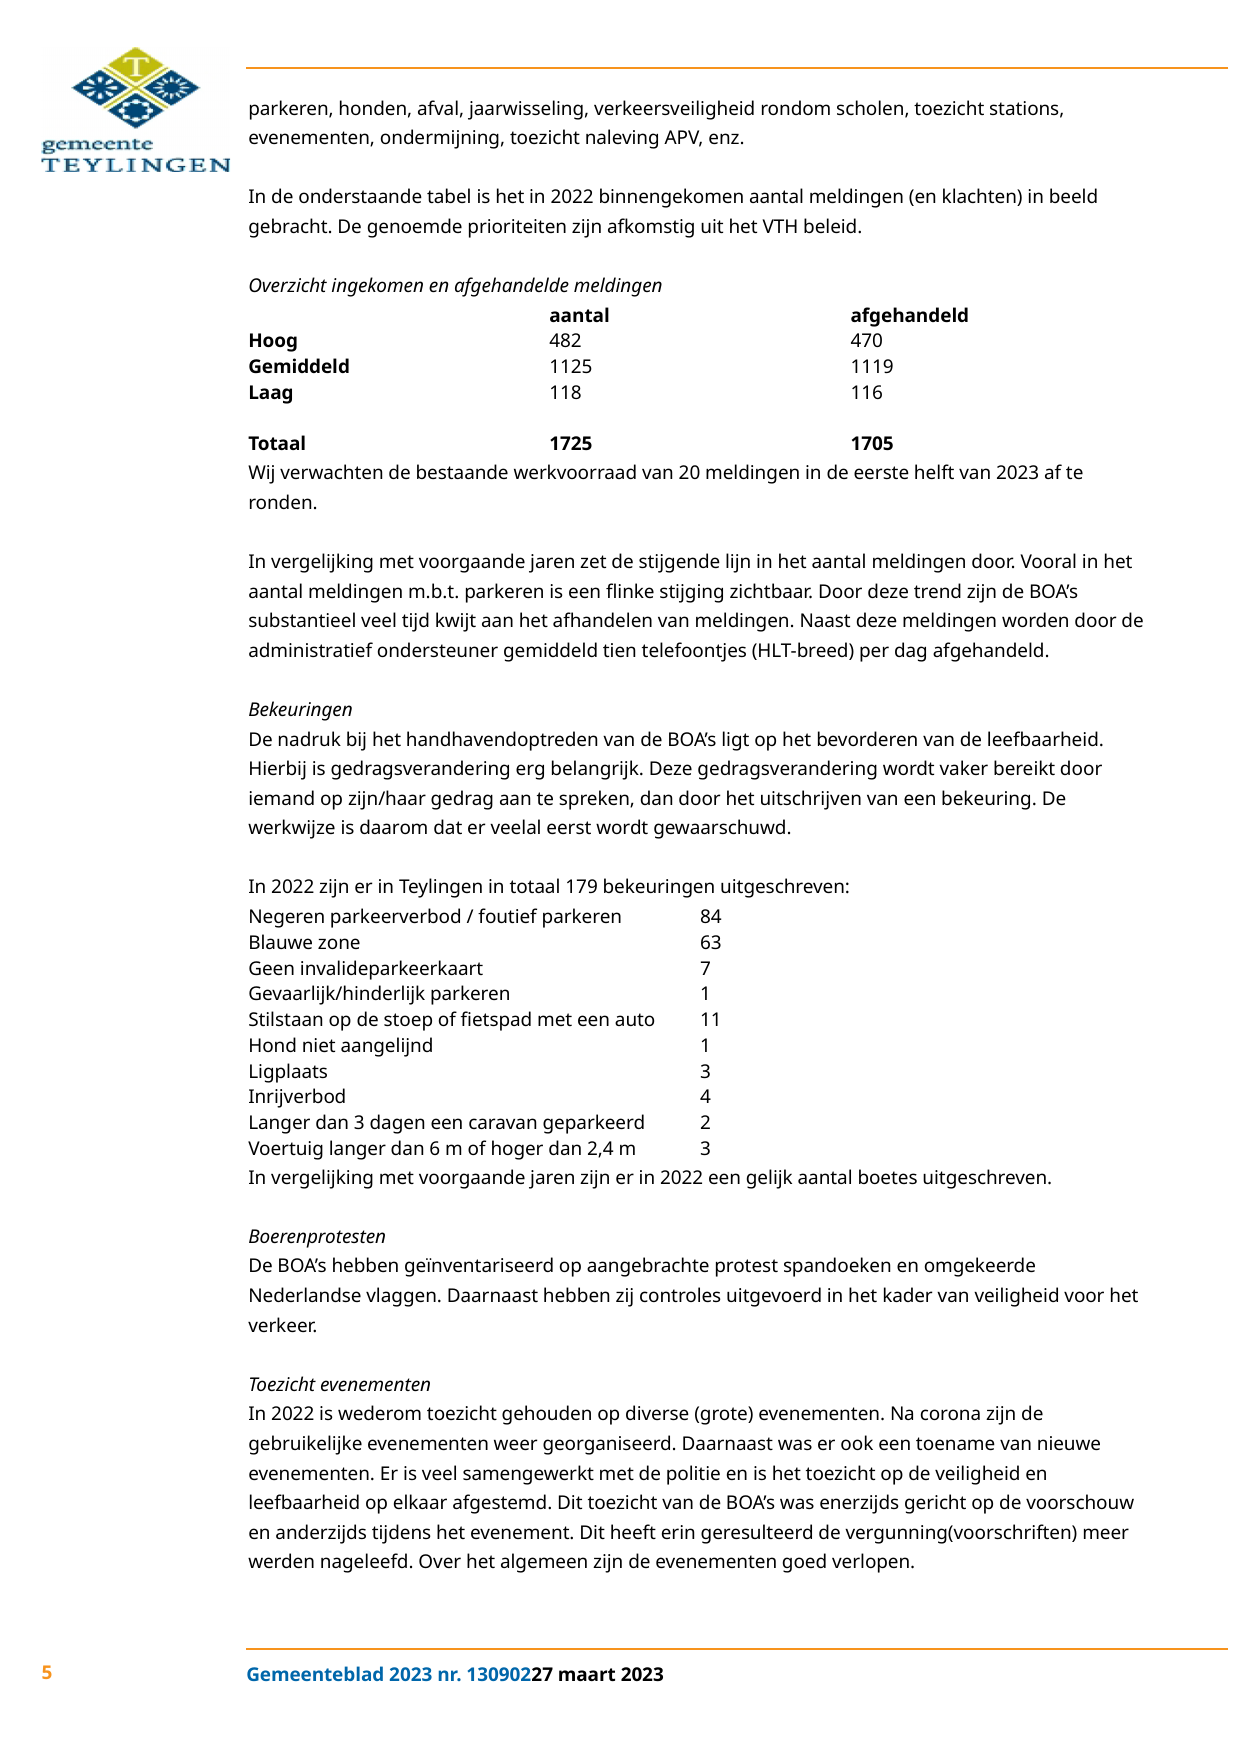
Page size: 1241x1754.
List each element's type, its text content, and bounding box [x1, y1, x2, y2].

table_cell Totaal [248, 431, 549, 456]
table_cell Voertuig langer dan 6 m of hoger dan 2,4 m [248, 1135, 700, 1161]
table_cell Langer dan 3 dagen een caravan geparkeerd [248, 1109, 700, 1135]
table_cell Gevaarlijk/hinderlijk parkeren [248, 981, 700, 1006]
table_cell Gemiddeld [248, 354, 549, 379]
table_cell Geen invalideparkeerkaart [248, 955, 700, 981]
table_cell 3 [700, 1135, 1152, 1161]
text Toezicht evenementen [248, 1371, 1152, 1397]
table_cell Hond niet aangelijnd [248, 1032, 700, 1058]
table_cell 4 [700, 1084, 1152, 1109]
table_cell Laag [248, 379, 549, 405]
table_header Negeren parkeerverbod / foutief parkeren [248, 904, 700, 929]
text In 2022 zijn er in Teylingen in totaal 179 bekeuringen uitgeschreven: [248, 874, 1152, 899]
text De nadruk bij het handhavendoptreden van de BOA’s ligt op het bevorderen van de leefbaarheid. Hierbij is gedragsverandering erg belangrijk. Deze gedragsverandering wordt vaker bereikt door iemand op zijn/haar gedrag aan te spreken, dan door het uitschrijven van een bekeuring. De werkwijze is daarom dat er veelal eerst wordt gewaarschuwd. [248, 726, 1152, 840]
text Overzicht ingekomen en afgehandelde meldingen [248, 272, 1152, 298]
text De BOA’s hebben geïnventariseerd op aangebrachte protest spandoeken en omgekeerde Nederlandse vlaggen. Daarnaast hebben zij controles uitgevoerd in het kader van veiligheid voor het verkeer. [248, 1253, 1152, 1338]
table_cell Stilstaan op de stoep of fietspad met een auto [248, 1006, 700, 1032]
table_cell 1725 [549, 431, 850, 456]
text In de onderstaande tabel is het in 2022 binnengekomen aantal meldingen (en klachten) in beeld gebracht. De genoemde prioriteiten zijn afkomstig uit het VTH beleid. [248, 183, 1152, 239]
table_cell 1 [700, 1032, 1152, 1058]
table_cell 63 [700, 929, 1152, 955]
text In vergelijking met voorgaande jaren zijn er in 2022 een gelijk aantal boetes uitgeschreven. [248, 1164, 1152, 1190]
text Boerenprotesten [248, 1223, 1152, 1249]
text In vergelijking met voorgaande jaren zet de stijgende lijn in het aantal meldingen door. Vooral in het aantal meldingen m.b.t. parkeren is een flinke stijging zichtbaar. Door deze trend zijn de BOA’s substantieel veel tijd kwijt aan het afhandelen van meldingen. Naast deze meldingen worden door de administratief ondersteuner gemiddeld tien telefoontjes (HLT-breed) per dag afgehandeld. [248, 548, 1152, 663]
table_cell [549, 405, 850, 431]
table_cell 3 [700, 1058, 1152, 1083]
table_cell 1125 [549, 354, 850, 379]
table_cell Ligplaats [248, 1058, 700, 1083]
table_cell [850, 405, 1152, 431]
table_cell 470 [850, 328, 1152, 353]
text Wij verwachten de bestaande werkvoorraad van 20 meldingen in de eerste helft van 2023 af te ronden. [248, 459, 1152, 515]
table_header 84 [700, 904, 1152, 929]
table_cell [248, 405, 549, 431]
table_header aantal [549, 302, 850, 328]
table_cell 118 [549, 379, 850, 405]
table_cell 482 [549, 328, 850, 353]
table_cell 11 [700, 1006, 1152, 1032]
table_header afgehandeld [850, 302, 1152, 328]
table_header [248, 302, 549, 328]
table_cell Blauwe zone [248, 929, 700, 955]
text Bekeuringen [248, 696, 1152, 722]
table_cell Hoog [248, 328, 549, 353]
table_cell 1119 [850, 354, 1152, 379]
text parkeren, honden, afval, jaarwisseling, verkeersveiligheid rondom scholen, toezicht stations, evenementen, ondermijning, toezicht naleving APV, enz. [248, 95, 1152, 150]
table_cell 2 [700, 1109, 1152, 1135]
table_cell 1 [700, 981, 1152, 1006]
table_cell 7 [700, 955, 1152, 981]
text In 2022 is wederom toezicht gehouden op diverse (grote) evenementen. Na corona zijn de gebruikelijke evenementen weer georganiseerd. Daarnaast was er ook een toename van nieuwe evenementen. Er is veel samengewerkt met de politie en is het toezicht op de veiligheid en leefbaarheid op elkaar afgestemd. Dit toezicht van de BOA’s was enerzijds gericht op de voorschouw en anderzijds tijdens het evenement. Dit heeft erin geresulteerd de vergunning(voorschriften) meer werden nageleefd. Over het algemeen zijn de evenementen goed verlopen. [248, 1401, 1152, 1574]
table_cell Inrijverbod [248, 1084, 700, 1109]
table_cell 116 [850, 379, 1152, 405]
picture [41, 47, 231, 172]
table_cell 1705 [850, 431, 1152, 456]
